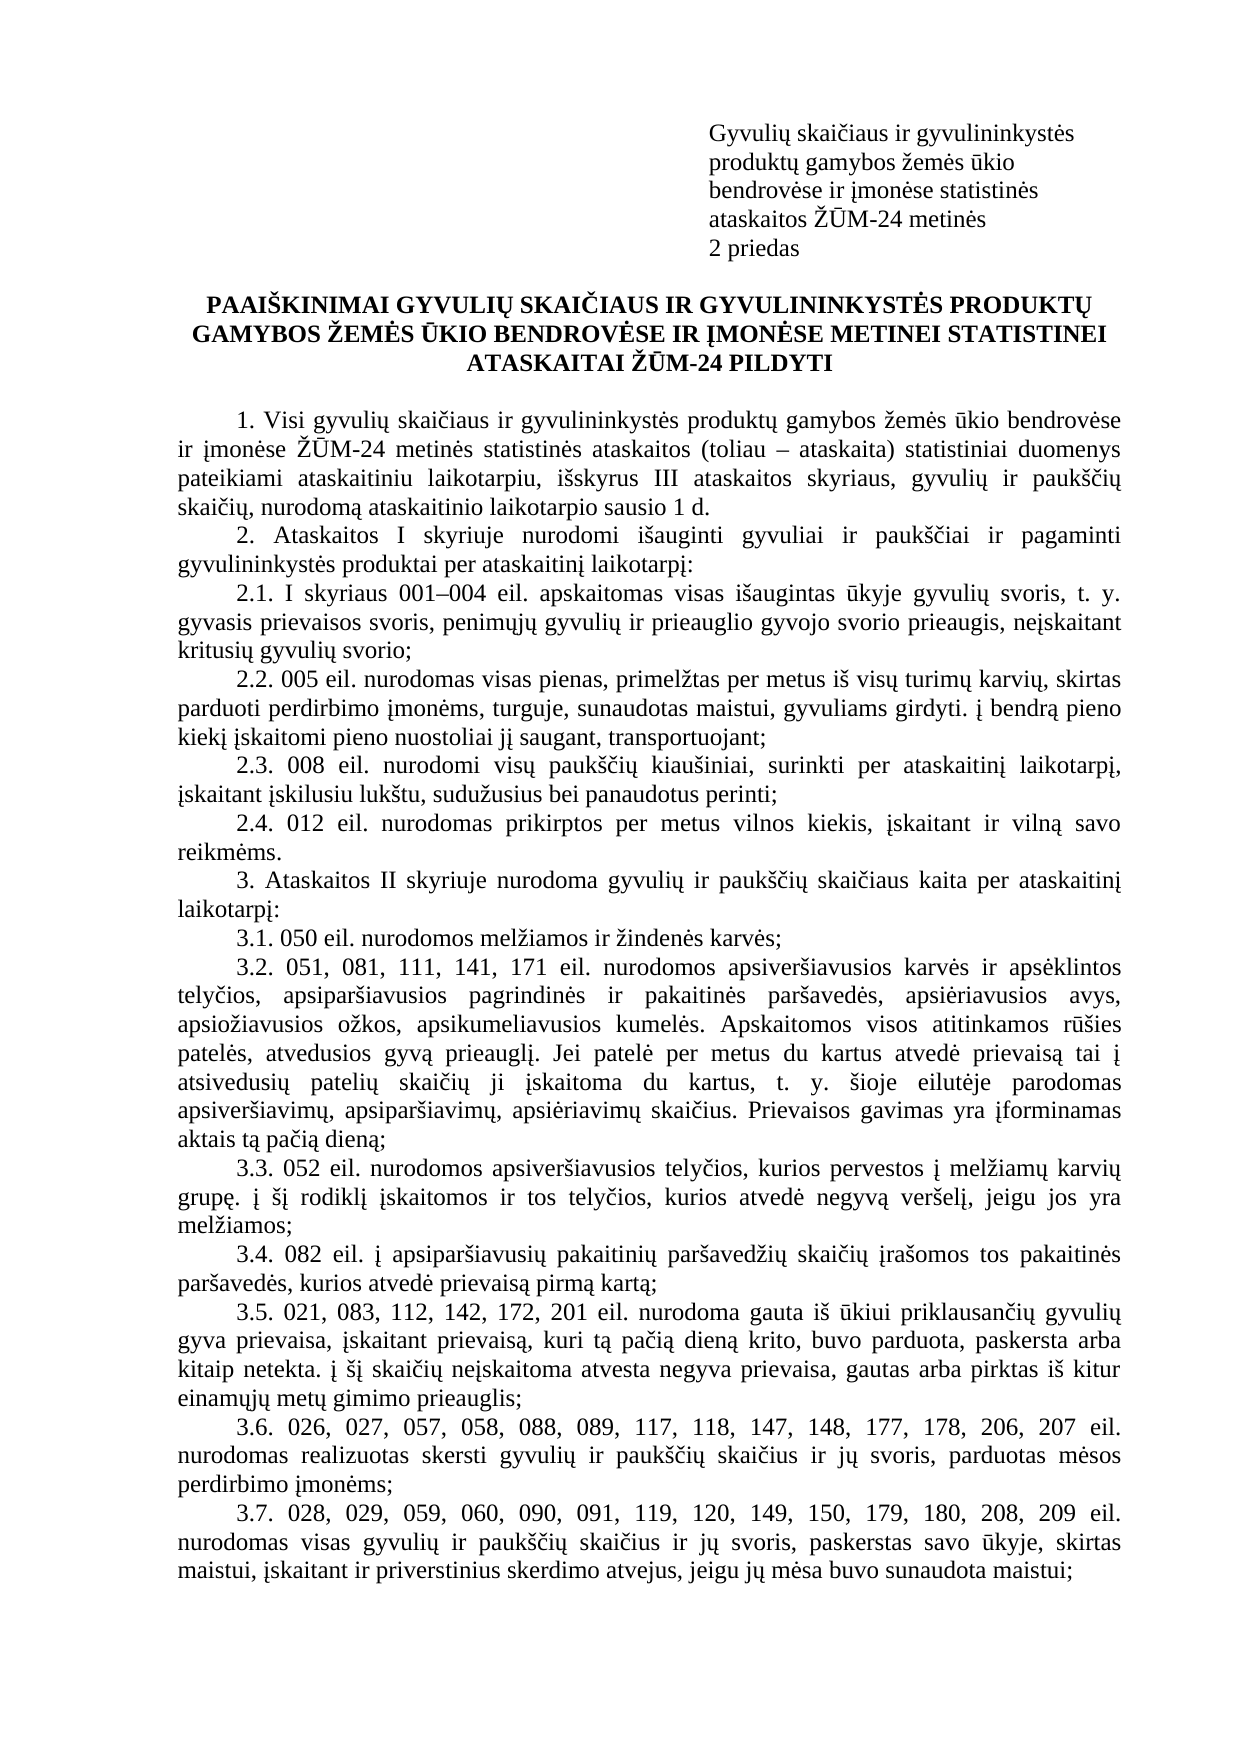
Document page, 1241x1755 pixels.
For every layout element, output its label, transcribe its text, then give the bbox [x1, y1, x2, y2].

text 3.2. 051, 081, 111, 141, 171 eil. nurodomos apsiveršiavusios karvės ir apsėklintos telyčios, apsiparšiavusios pagrindinės ir pakaitinės paršavedės, apsiėriavusios avys, apsiožiavusios ožkos, apsikumeliavusios kumelės. Apskaitomos visos atitinkamos rūšies patelės, atvedusios gyvą prieauglį. Jei patelė per metus du kartus atvedė prievaisą tai į atsivedusių patelių skaičių ji įskaitoma du kartus, t. y. šioje eilutėje parodomas apsiveršiavimų, apsiparšiavimų, apsiėriavimų skaičius. Prievaisos gavimas yra įforminamas aktais tą pačią dieną; [177, 952, 1122, 1153]
text bendrovėse ir įmonėse statistinės [177, 176, 1122, 204]
text PAAIŠKINIMAI GYVULIŲ SKAIČIAUS IR GYVULININKYSTĖS PRODUKTŲ GAMYBOS ŽEMĖS ŪKIO BENDROVĖSE IR ĮMONĖSE METINEI STATISTINEI ATASKAITAI ŽŪM-24 PILDYTI [177, 291, 1122, 377]
text 3. Ataskaitos II skyriuje nurodoma gyvulių ir paukščių skaičiaus kaita per ataskaitinį laikotarpį: [177, 866, 1122, 923]
text Gyvulių skaičiaus ir gyvulininkystės [177, 118, 1122, 147]
text 2 priedas [177, 233, 1122, 262]
text ataskaitos ŽŪM-24 metinės [177, 204, 1122, 233]
text produktų gamybos žemės ūkio [177, 147, 1122, 176]
text 2.2. 005 eil. nurodomas visas pienas, primelžtas per metus iš visų turimų karvių, skirtas parduoti perdirbimo įmonėms, turguje, sunaudotas maistui, gyvuliams girdyti. į bendrą pieno kiekį įskaitomi pieno nuostoliai jį saugant, transportuojant; [177, 664, 1122, 751]
text 3.4. 082 eil. į apsiparšiavusių pakaitinių paršavedžių skaičių įrašomos tos pakaitinės paršavedės, kurios atvedė prievaisą pirmą kartą; [177, 1239, 1122, 1297]
text 3.3. 052 eil. nurodomos apsiveršiavusios telyčios, kurios pervestos į melžiamų karvių grupę. į šį rodiklį įskaitomos ir tos telyčios, kurios atvedė negyvą veršelį, jeigu jos yra melžiamos; [177, 1153, 1122, 1239]
text 2.3. 008 eil. nurodomi visų paukščių kiaušiniai, surinkti per ataskaitinį laikotarpį, įskaitant įskilusiu lukštu, sudužusius bei panaudotus perinti; [177, 751, 1122, 808]
text 3.7. 028, 029, 059, 060, 090, 091, 119, 120, 149, 150, 179, 180, 208, 209 eil. nurodomas visas gyvulių ir paukščių skaičius ir jų svoris, paskerstas savo ūkyje, skirtas maistui, įskaitant ir priverstinius skerdimo atvejus, jeigu jų mėsa buvo sunaudota maistui; [177, 1498, 1122, 1584]
text 3.5. 021, 083, 112, 142, 172, 201 eil. nurodoma gauta iš ūkiui priklausančių gyvulių gyva prievaisa, įskaitant prievaisą, kuri tą pačią dieną krito, buvo parduota, paskersta arba kitaip netekta. į šį skaičių neįskaitoma atvesta negyva prievaisa, gautas arba pirktas iš kitur einamųjų metų gimimo prieauglis; [177, 1297, 1122, 1412]
text 3.1. 050 eil. nurodomos melžiamos ir žindenės karvės; [177, 923, 1122, 952]
text 2. Ataskaitos I skyriuje nurodomi išauginti gyvuliai ir paukščiai ir pagaminti gyvulininkystės produktai per ataskaitinį laikotarpį: [177, 521, 1122, 578]
text 2.4. 012 eil. nurodomas prikirptos per metus vilnos kiekis, įskaitant ir vilną savo reikmėms. [177, 808, 1122, 866]
text 1. Visi gyvulių skaičiaus ir gyvulininkystės produktų gamybos žemės ūkio bendrovėse ir įmonėse ŽŪM-24 metinės statistinės ataskaitos (toliau – ataskaita) statistiniai duomenys pateikiami ataskaitiniu laikotarpiu, išskyrus III ataskaitos skyriaus, gyvulių ir paukščių skaičių, nurodomą ataskaitinio laikotarpio sausio 1 d. [177, 406, 1122, 521]
text 2.1. I skyriaus 001–004 eil. apskaitomas visas išaugintas ūkyje gyvulių svoris, t. y. gyvasis prievaisos svoris, penimųjų gyvulių ir prieauglio gyvojo svorio prieaugis, neįskaitant kritusių gyvulių svorio; [177, 578, 1122, 664]
text 3.6. 026, 027, 057, 058, 088, 089, 117, 118, 147, 148, 177, 178, 206, 207 eil. nurodomas realizuotas skersti gyvulių ir paukščių skaičius ir jų svoris, parduotas mėsos perdirbimo įmonėms; [177, 1412, 1122, 1498]
